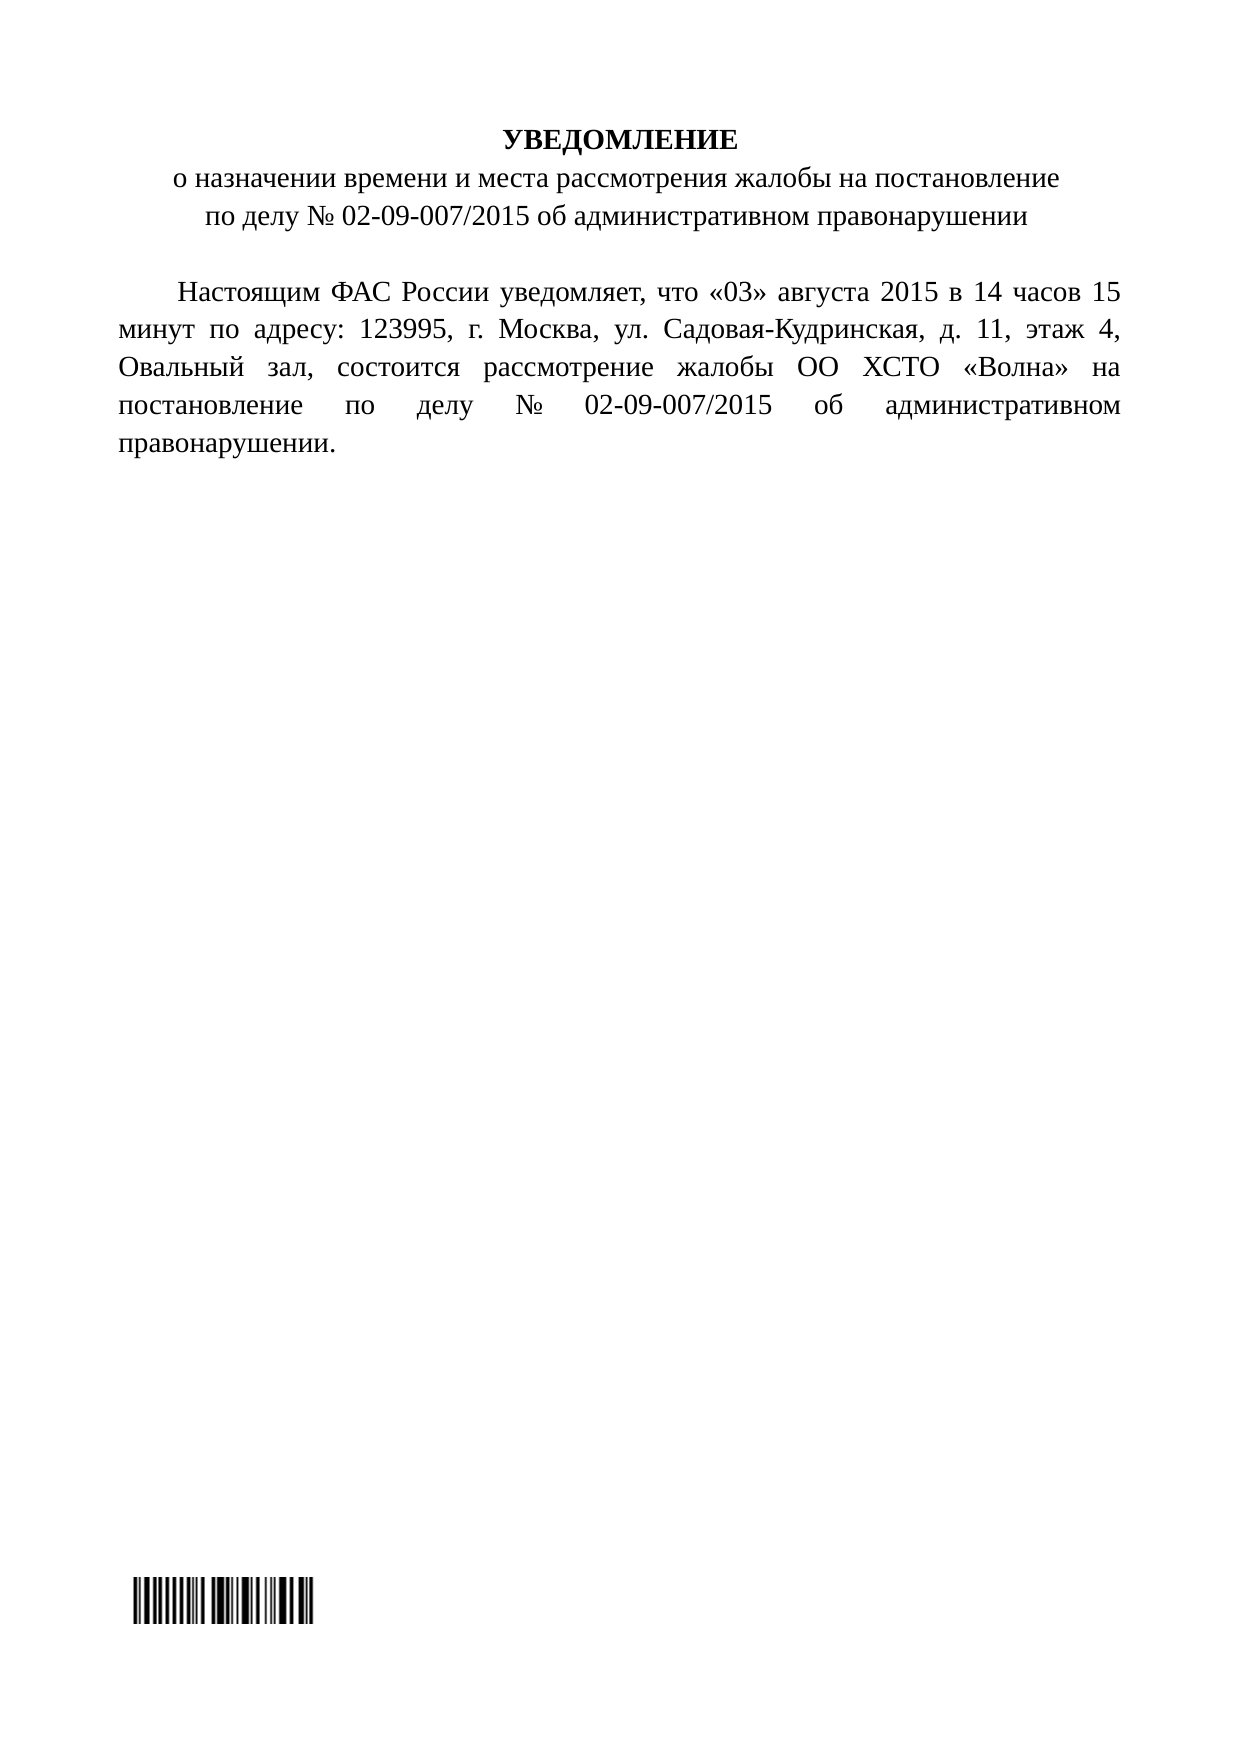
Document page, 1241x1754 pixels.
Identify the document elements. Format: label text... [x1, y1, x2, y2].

text УВЕДОМЛЕНИЕ [118, 118, 1122, 156]
text Настоящим ФАС России уведомляет, что «03» августа 2015 в 14 часов 15 минут по адресу: 123995, г. Москва, ул. Садовая-Кудринская, д. 11, этаж 4, Овальный зал, состоится рассмотрение жалобы ОО ХСТО «Волна» на постановление по делу № 02-09-007/2015 об административном правонарушении. [118, 269, 1122, 458]
text по делу № 02-09-007/2015 об административном правонарушении [118, 194, 1122, 232]
text о назначении времени и места рассмотрения жалобы на постановление [118, 156, 1122, 194]
picture [118, 1577, 331, 1624]
